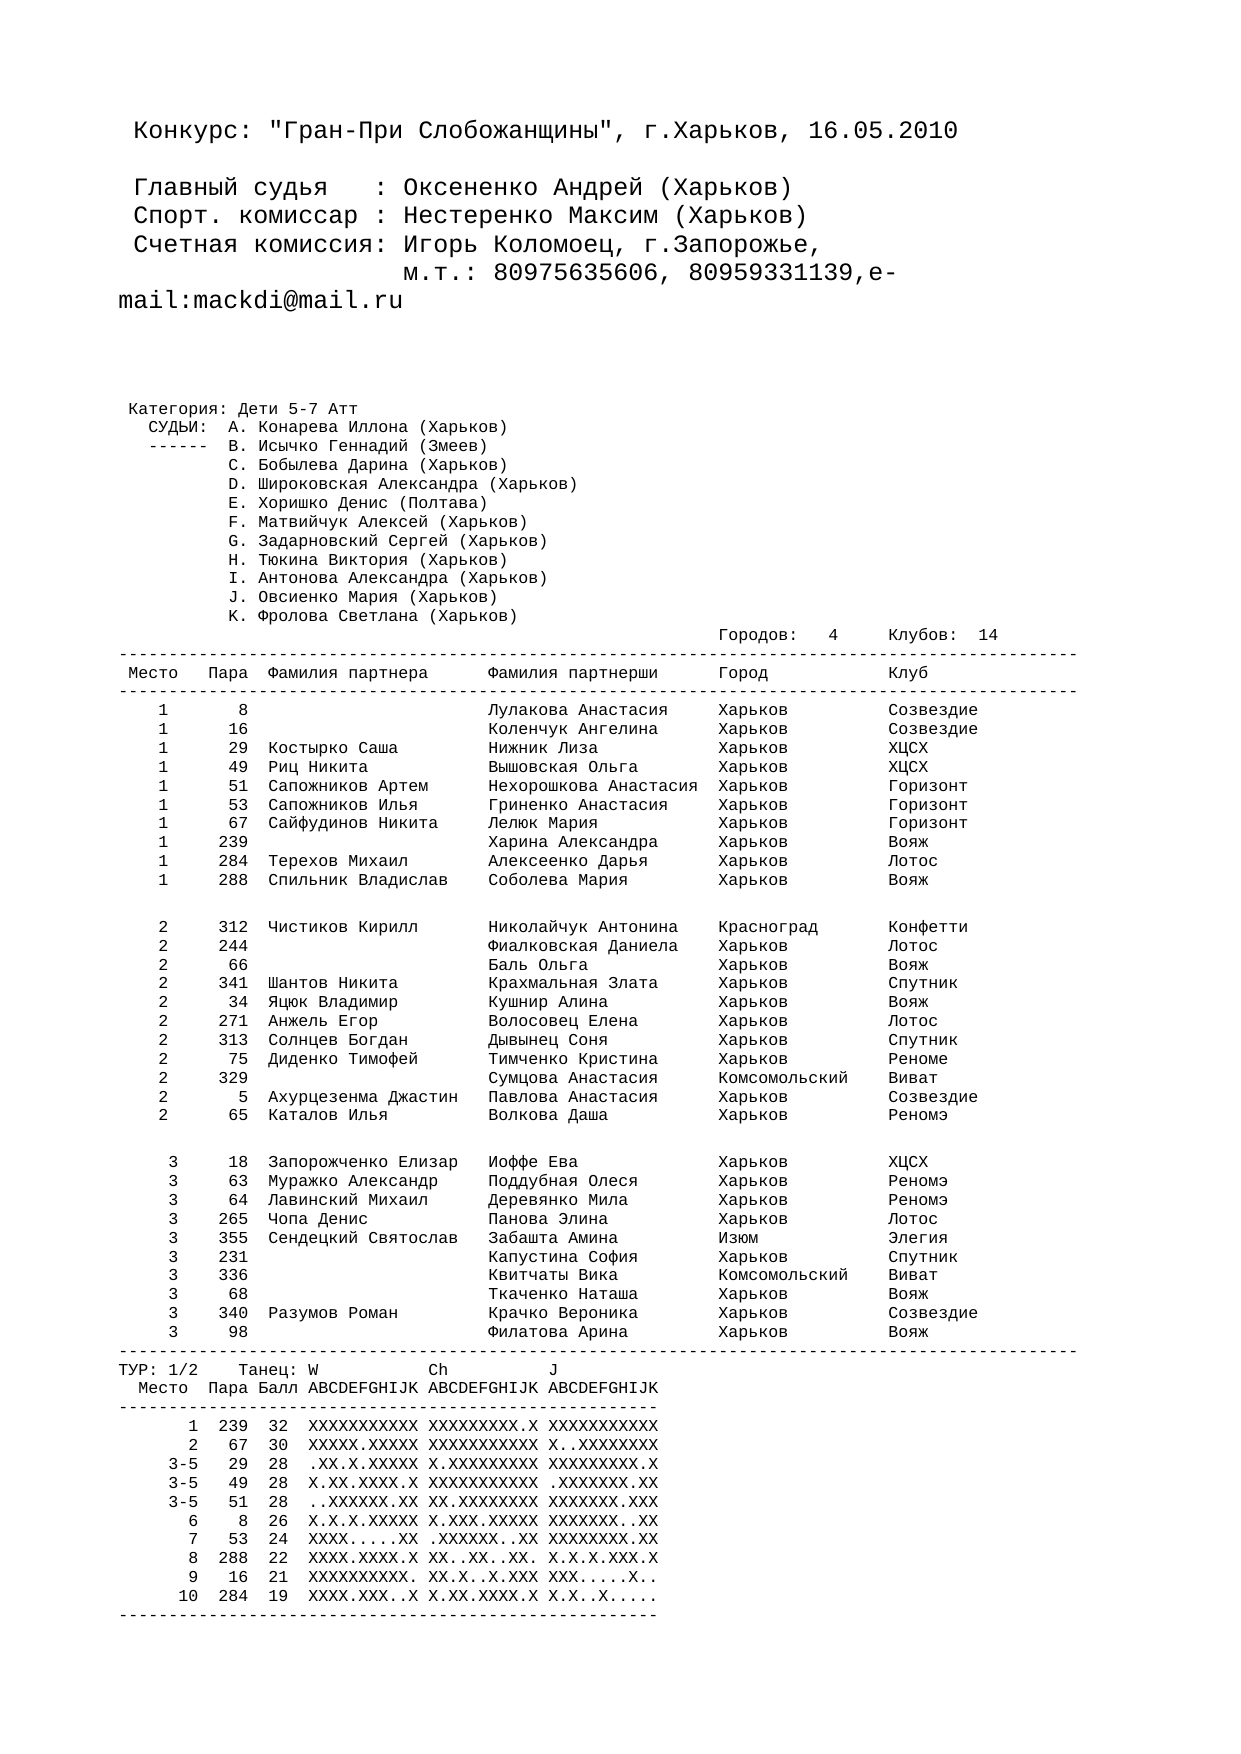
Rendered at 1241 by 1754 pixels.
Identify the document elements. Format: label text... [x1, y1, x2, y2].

text 3 98 Филатова Арина Харьков Вояж [118, 1323, 1122, 1342]
text 1 51 Сапожников Артем Нехорошкова Анастасия Харьков Горизонт [118, 777, 1122, 796]
text 2 329 Сумцова Анастасия Комсомольский Виват [118, 1069, 1122, 1088]
text ------------------------------------------------------ [118, 1606, 1122, 1625]
text 3 336 Квитчаты Вика Комсомольский Виват [118, 1267, 1122, 1286]
text 2 66 Баль Ольга Харьков Вояж [118, 956, 1122, 975]
text 2 75 Диденко Тимофей Тимченко Кристина Харьков Реноме [118, 1050, 1122, 1069]
text 3 231 Капустина София Харьков Спутник [118, 1248, 1122, 1267]
text 3-5 49 28 X.XX.XXXX.X XXXXXXXXXXX .XXXXXXX.XX [118, 1474, 1122, 1493]
text 3 340 Разумов Роман Крачко Вероника Харьков Созвездие [118, 1305, 1122, 1323]
text 1 239 32 XXXXXXXXXXX XXXXXXXXX.X XXXXXXXXXXX [118, 1418, 1122, 1437]
text 6 8 26 X.X.X.XXXXX X.XXX.XXXXX XXXXXXX..XX [118, 1512, 1122, 1531]
text Место Пара Фамилия партнера Фамилия партнерши Город Клуб [118, 664, 1122, 683]
text 1 288 Спильник Владислав Соболева Мария Харьков Вояж [118, 872, 1122, 890]
text СУДЬИ: A. Конарева Иллона (Харьков) [118, 419, 1122, 438]
text F. Матвийчук Алексей (Харьков) [118, 513, 1122, 532]
text 3 355 Сендецкий Святослав Забашта Амина Изюм Элегия [118, 1229, 1122, 1248]
text ------------------------------------------------------------------------------------------------ [118, 645, 1122, 664]
text 3-5 51 28 ..XXXXXX.XX XX.XXXXXXXX XXXXXXX.XXX [118, 1493, 1122, 1512]
text C. Бобылева Дарина (Харьков) [118, 457, 1122, 476]
text 2 5 Ахурцезенма Джастин Павлова Анастасия Харьков Созвездие [118, 1088, 1122, 1107]
text 2 34 Яцюк Владимир Кушнир Алина Харьков Вояж [118, 994, 1122, 1013]
text Городов: 4 Клубов: 14 [118, 626, 1122, 645]
text D. Широковская Александра (Харьков) [118, 476, 1122, 494]
text 8 288 22 XXXX.XXXX.X XX..XX..XX. X.X.X.XXX.X [118, 1550, 1122, 1569]
text I. Антонова Александра (Харьков) [118, 570, 1122, 589]
text 3 64 Лавинский Михаил Деревянко Мила Харьков Реномэ [118, 1192, 1122, 1210]
text E. Хоришко Денис (Полтава) [118, 494, 1122, 513]
text 3 63 Муражко Александр Поддубная Олеся Харьков Реномэ [118, 1173, 1122, 1192]
text Главный судья : Оксененко Андрей (Харьков) [118, 174, 1122, 203]
text 1 284 Терехов Михаил Алексеенко Дарья Харьков Лотос [118, 853, 1122, 872]
text J. Овсиенко Мария (Харьков) [118, 589, 1122, 608]
text H. Тюкина Виктория (Харьков) [118, 551, 1122, 570]
text 1 29 Костырко Саша Нижник Лиза Харьков ХЦСХ [118, 739, 1122, 758]
text Место Пара Балл ABCDEFGHIJK ABCDEFGHIJK ABCDEFGHIJK [118, 1380, 1122, 1399]
text Конкурс: "Гран-При Слобожанщины", г.Харьков, 16.05.2010 [118, 118, 1122, 146]
text 2 341 Шантов Никита Крахмальная Злата Харьков Спутник [118, 975, 1122, 994]
text м.т.: 80975635606, 80959331139,e-mail:mackdi@mail.ru [118, 259, 1122, 316]
text 2 244 Фиалковская Даниела Харьков Лотос [118, 937, 1122, 956]
text 1 8 Лулакова Анастасия Харьков Созвездие [118, 702, 1122, 721]
text 9 16 21 XXXXXXXXXX. XX.X..X.XXX XXX.....X.. [118, 1569, 1122, 1587]
text ------------------------------------------------------ [118, 1399, 1122, 1418]
text K. Фролова Светлана (Харьков) [118, 608, 1122, 626]
text Счетная комиссия: Игорь Коломоец, г.Запорожье, [118, 231, 1122, 259]
text ------------------------------------------------------------------------------------------------ [118, 1342, 1122, 1361]
text 2 312 Чистиков Кирилл Николайчук Антонина Красноград Конфетти [118, 918, 1122, 937]
text ТУР: 1/2 Танец: W Ch J [118, 1361, 1122, 1380]
text ------------------------------------------------------------------------------------------------ [118, 683, 1122, 702]
text 2 67 30 XXXXX.XXXXX XXXXXXXXXXX X..XXXXXXXX [118, 1437, 1122, 1456]
text ------ B. Исычко Геннадий (Змеев) [118, 438, 1122, 457]
text 2 313 Солнцев Богдан Дывынец Соня Харьков Спутник [118, 1032, 1122, 1050]
text 3 68 Ткаченко Наташа Харьков Вояж [118, 1286, 1122, 1305]
text 1 67 Сайфудинов Никита Лелюк Мария Харьков Горизонт [118, 815, 1122, 834]
text 1 239 Харина Александра Харьков Вояж [118, 834, 1122, 853]
text 10 284 19 XXXX.XXX..X X.XX.XXXX.X X.X..X..... [118, 1587, 1122, 1606]
text 7 53 24 XXXX.....XX .XXXXXX..XX XXXXXXXX.XX [118, 1531, 1122, 1550]
text 3 265 Чопа Денис Панова Элина Харьков Лотос [118, 1210, 1122, 1229]
text 2 65 Каталов Илья Волкова Даша Харьков Реномэ [118, 1107, 1122, 1126]
text Спорт. комиссар : Нестеренко Максим (Харьков) [118, 203, 1122, 231]
text 3 18 Запорожченко Елизар Иоффе Ева Харьков ХЦСХ [118, 1154, 1122, 1173]
text Категория: Дети 5-7 Атт [118, 400, 1122, 419]
text G. Задарновский Сергей (Харьков) [118, 532, 1122, 551]
text 1 16 Коленчук Ангелина Харьков Созвездие [118, 721, 1122, 739]
text 1 53 Сапожников Илья Гриненко Анастасия Харьков Горизонт [118, 796, 1122, 815]
text 3-5 29 28 .XX.X.XXXXX X.XXXXXXXXX XXXXXXXXX.X [118, 1456, 1122, 1474]
text 1 49 Риц Никита Вышовская Ольга Харьков ХЦСХ [118, 758, 1122, 777]
text 2 271 Анжель Егор Волосовец Елена Харьков Лотос [118, 1013, 1122, 1032]
